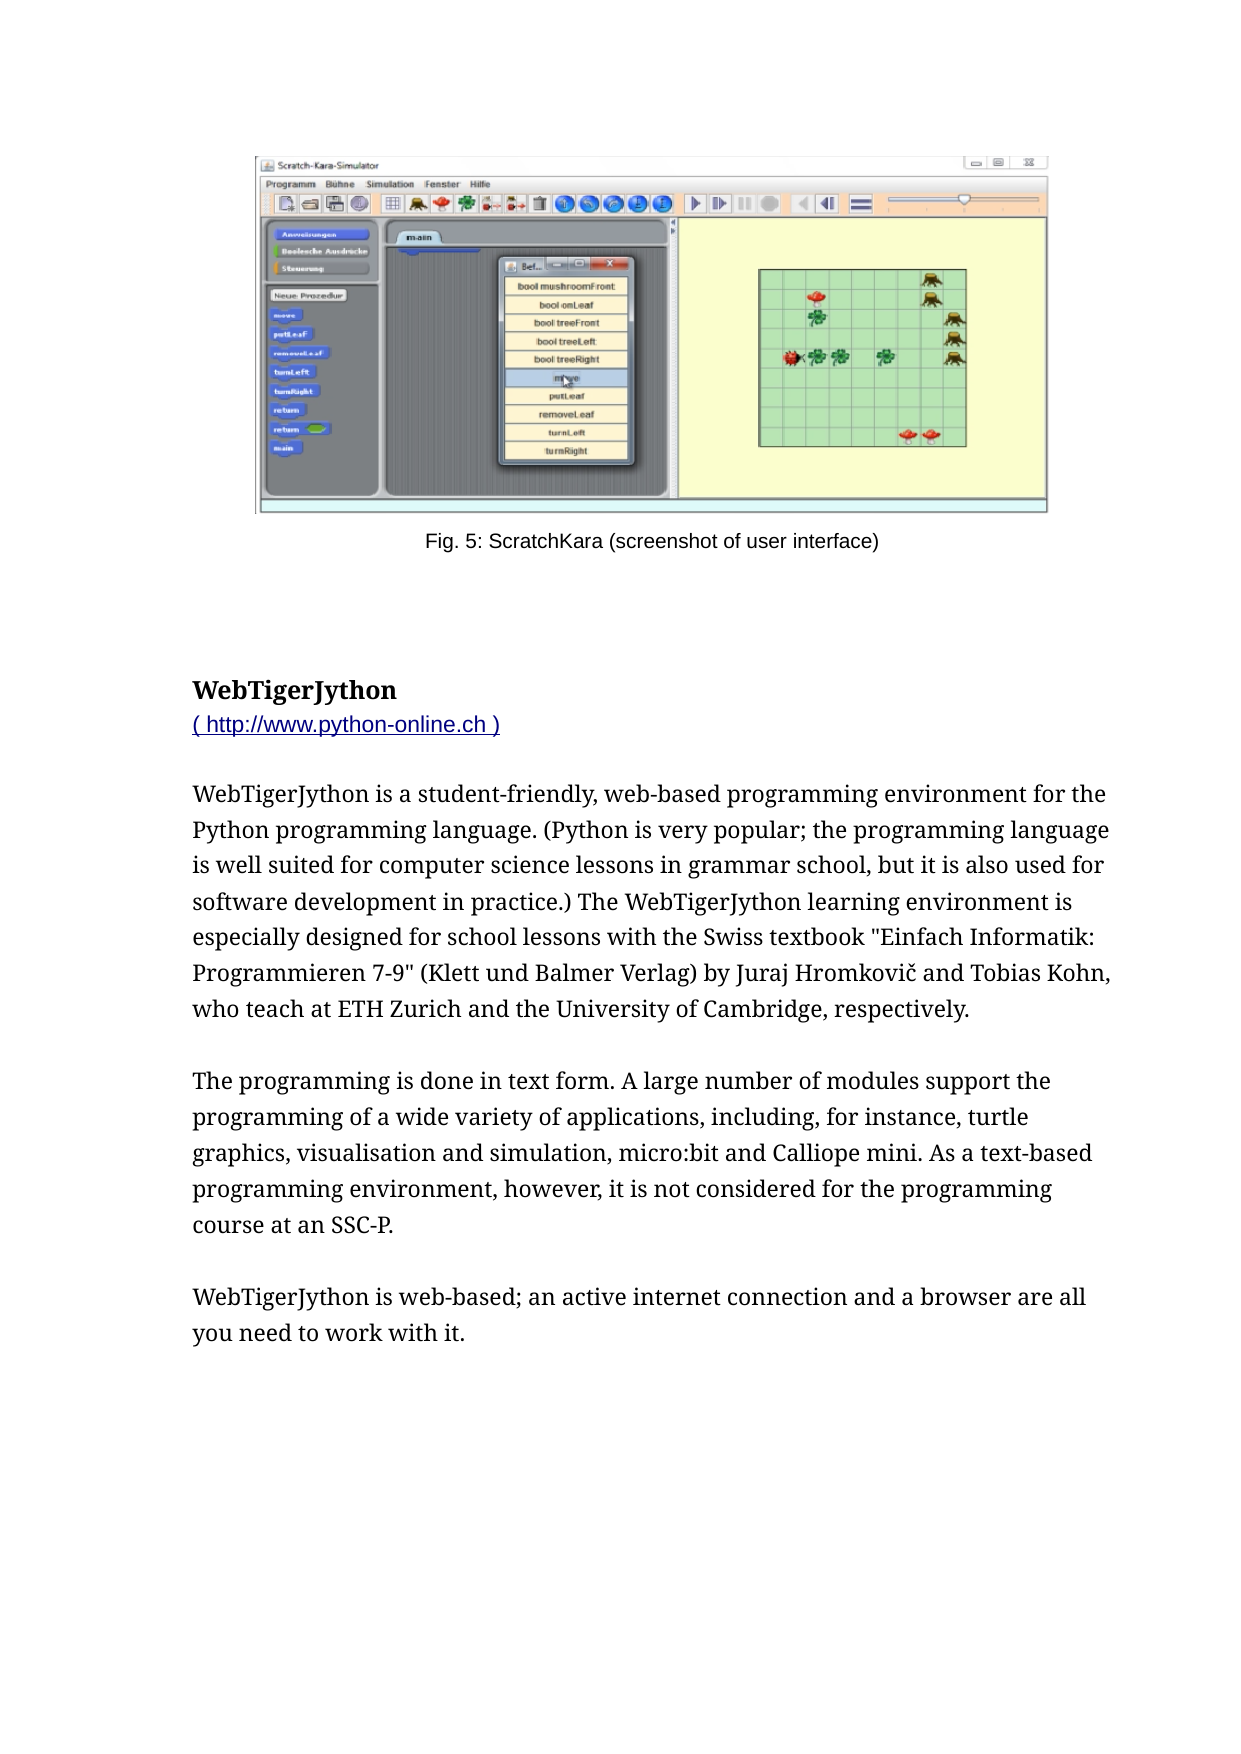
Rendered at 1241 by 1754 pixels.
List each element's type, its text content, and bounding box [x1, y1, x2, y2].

text WebTigerJython [192, 672, 1122, 706]
text Fig. 5: ScratchKara (screenshot of user interface) [249, 156, 1055, 553]
picture [255, 156, 1049, 514]
text WebTigerJython is web-based; an active internet connection and a browser are all you need to work with it. [192, 1281, 1122, 1348]
text The programming is done in text form. A large number of modules support the programming of a wide variety of applications, including, for instance, turtle graphics, visualisation and simulation, micro:bit and Calliope mini. As a text-based programming environment, however, it is not considered for the programming course at an SSC-P. [192, 1065, 1122, 1240]
text WebTigerJython is a student-friendly, web-based programming environment for the Python programming language. (Python is very popular; the programming language is well suited for computer science lessons in grammar school, but it is also used for software development in practice.) The WebTigerJython learning environment is especially designed for school lessons with the Swiss textbook "Einfach Informatik: Programmieren 7-9" (Klett und Balmer Verlag) by Juraj Hromkovič and Tobias Kohn, who teach at ETH Zurich and the University of Cambridge, respectively. [192, 778, 1122, 1024]
